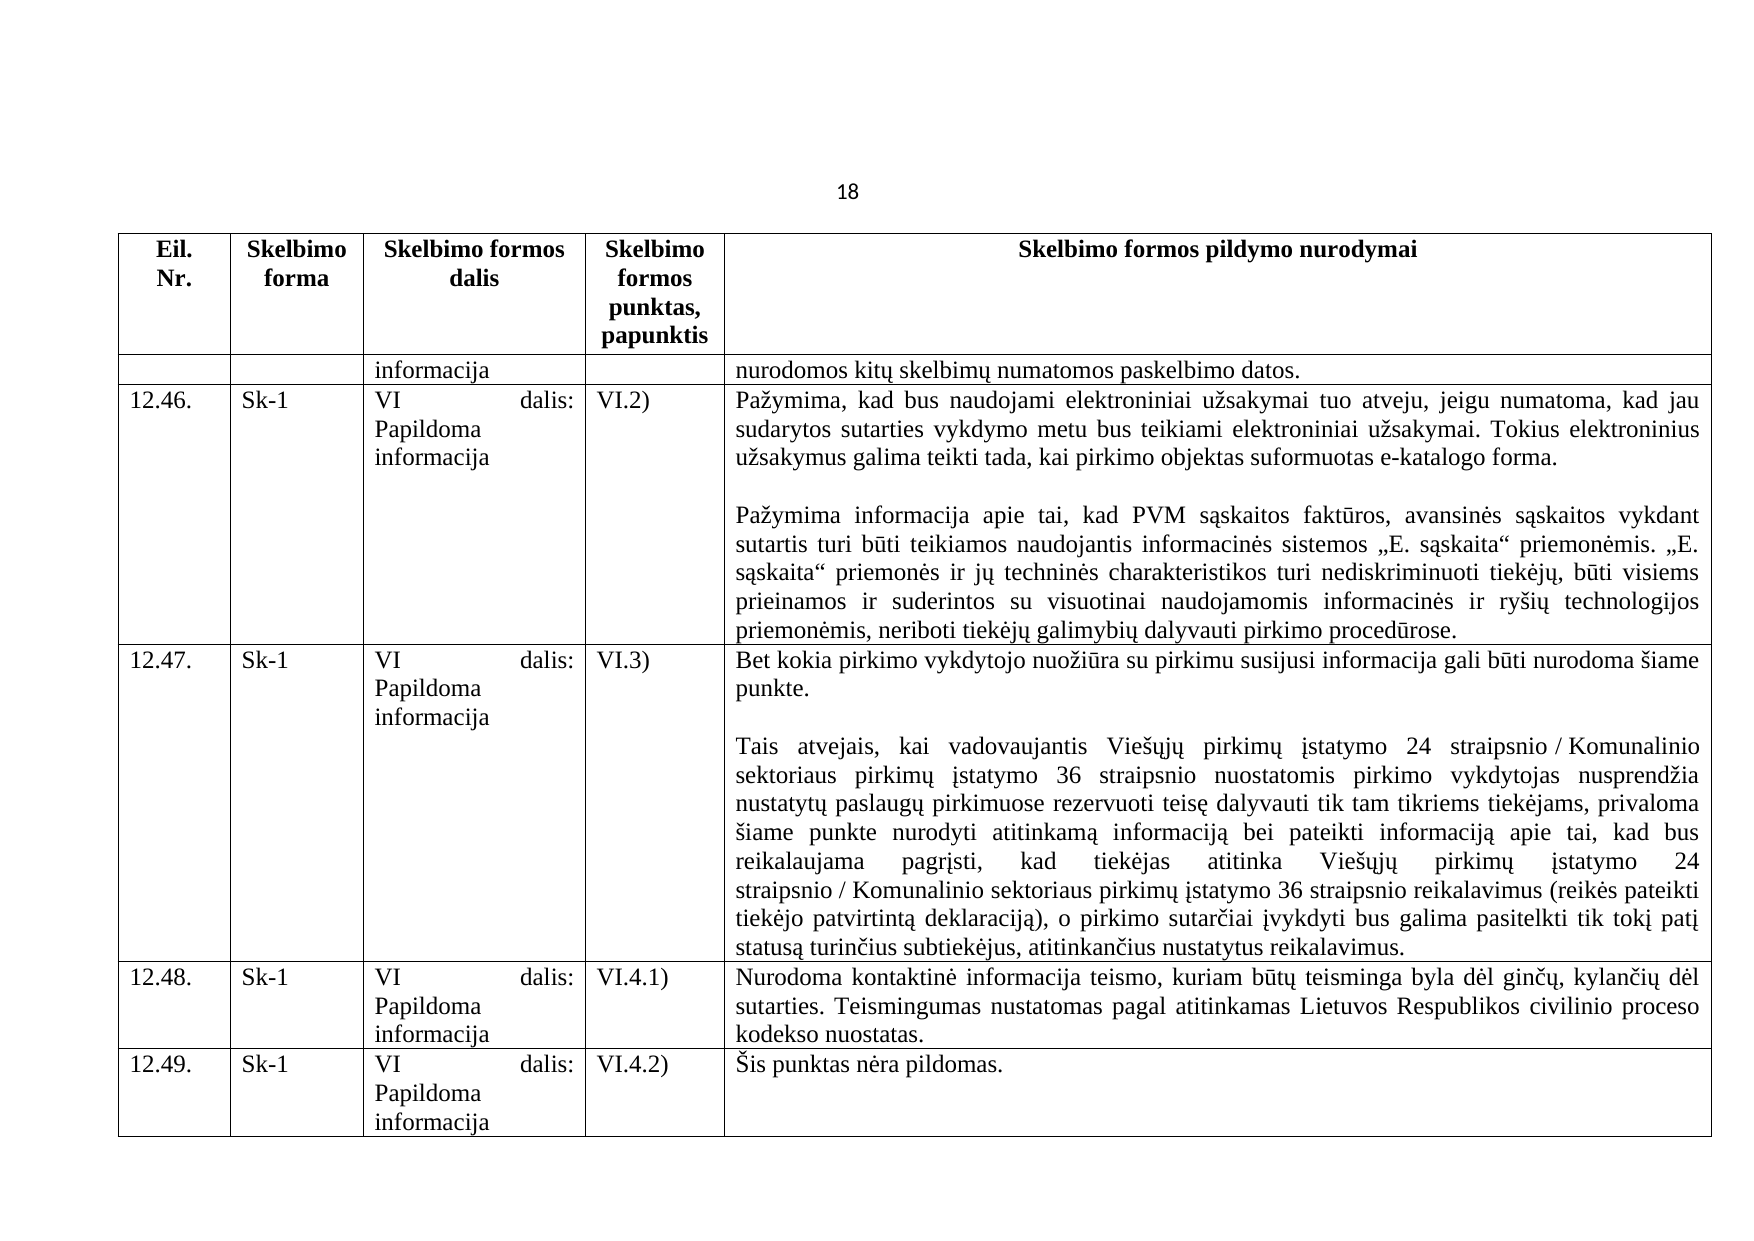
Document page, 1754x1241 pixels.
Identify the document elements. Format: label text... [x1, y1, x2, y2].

table_cell VI dalis: Papildoma informacija [364, 962, 585, 1048]
table_cell [586, 355, 724, 384]
table_cell VI dalis: Papildoma informacija [364, 385, 585, 644]
table_cell VI.3) [586, 645, 724, 961]
table_cell 12.48. [119, 962, 230, 1048]
table_cell VI.2) [586, 385, 724, 644]
table_cell 12.49. [119, 1049, 230, 1136]
table_cell 12.47. [119, 645, 230, 961]
table_cell VI dalis: Papildoma informacija [364, 645, 585, 961]
table_cell Pažymima, kad bus naudojami elektroniniai užsakymai tuo atveju, jeigu numatoma, kad jau sudarytos sutarties vykdymo metu bus teikiami elektroniniai užsakymai. Tokius elektroninius užsakymus galima teikti tada, kai pirkimo objektas suformuotas e-katalogo forma. Pažymima informacija apie tai, kad PVM sąskaitos faktūros, avansinės sąskaitos vykdant sutartis turi būti teikiamos naudojantis informacinės sistemos „E. sąskaita“ priemonėmis. „E. sąskaita“ priemonės ir jų techninės charakteristikos turi nediskriminuoti tiekėjų, būti visiems prieinamos ir suderintos su visuotinai naudojamomis informacinės ir ryšių technologijos priemonėmis, neriboti tiekėjų galimybių dalyvauti pirkimo procedūrose. [725, 385, 1711, 644]
table_cell Bet kokia pirkimo vykdytojo nuožiūra su pirkimu susijusi informacija gali būti nurodoma šiame punkte. Tais atvejais, kai vadovaujantis Viešųjų pirkimų įstatymo 24 straipsnio / Komunalinio sektoriaus pirkimų įstatymo 36 straipsnio nuostatomis pirkimo vykdytojas nusprendžia nustatytų paslaugų pirkimuose rezervuoti teisę dalyvauti tik tam tikriems tiekėjams, privaloma šiame punkte nurodyti atitinkamą informaciją bei pateikti informaciją apie tai, kad bus reikalaujama pagrįsti, kad tiekėjas atitinka Viešųjų pirkimų įstatymo 24 straipsnio / Komunalinio sektoriaus pirkimų įstatymo 36 straipsnio reikalavimus (reikės pateikti tiekėjo patvirtintą deklaraciją), o pirkimo sutarčiai įvykdyti bus galima pasitelkti tik tokį patį statusą turinčius subtiekėjus, atitinkančius nustatytus reikalavimus. [725, 645, 1711, 961]
table_cell [119, 355, 230, 384]
table_cell [231, 355, 363, 384]
table_cell Sk-1 [231, 645, 363, 961]
table_header Eil. Nr. [119, 234, 230, 354]
table_header Skelbimo formos punktas, papunktis [586, 234, 724, 354]
table_header Skelbimo formos dalis [364, 234, 585, 354]
table_cell Sk-1 [231, 1049, 363, 1136]
table_header Skelbimo forma [231, 234, 363, 354]
table_header Skelbimo formos pildymo nurodymai [725, 234, 1711, 354]
table_cell nurodomos kitų skelbimų numatomos paskelbimo datos. [725, 355, 1711, 384]
table_cell Šis punktas nėra pildomas. [725, 1049, 1711, 1136]
table_cell VI.4.2) [586, 1049, 724, 1136]
table_cell VI.4.1) [586, 962, 724, 1048]
table_cell Nurodoma kontaktinė informacija teismo, kuriam būtų teisminga byla dėl ginčų, kylančių dėl sutarties. Teismingumas nustatomas pagal atitinkamas Lietuvos Respublikos civilinio proceso kodekso nuostatas. [725, 962, 1711, 1048]
table_cell 12.46. [119, 385, 230, 644]
table_cell Sk-1 [231, 385, 363, 644]
table_cell informacija [364, 355, 585, 384]
table_cell VI dalis: Papildoma informacija [364, 1049, 585, 1136]
table_cell Sk-1 [231, 962, 363, 1048]
